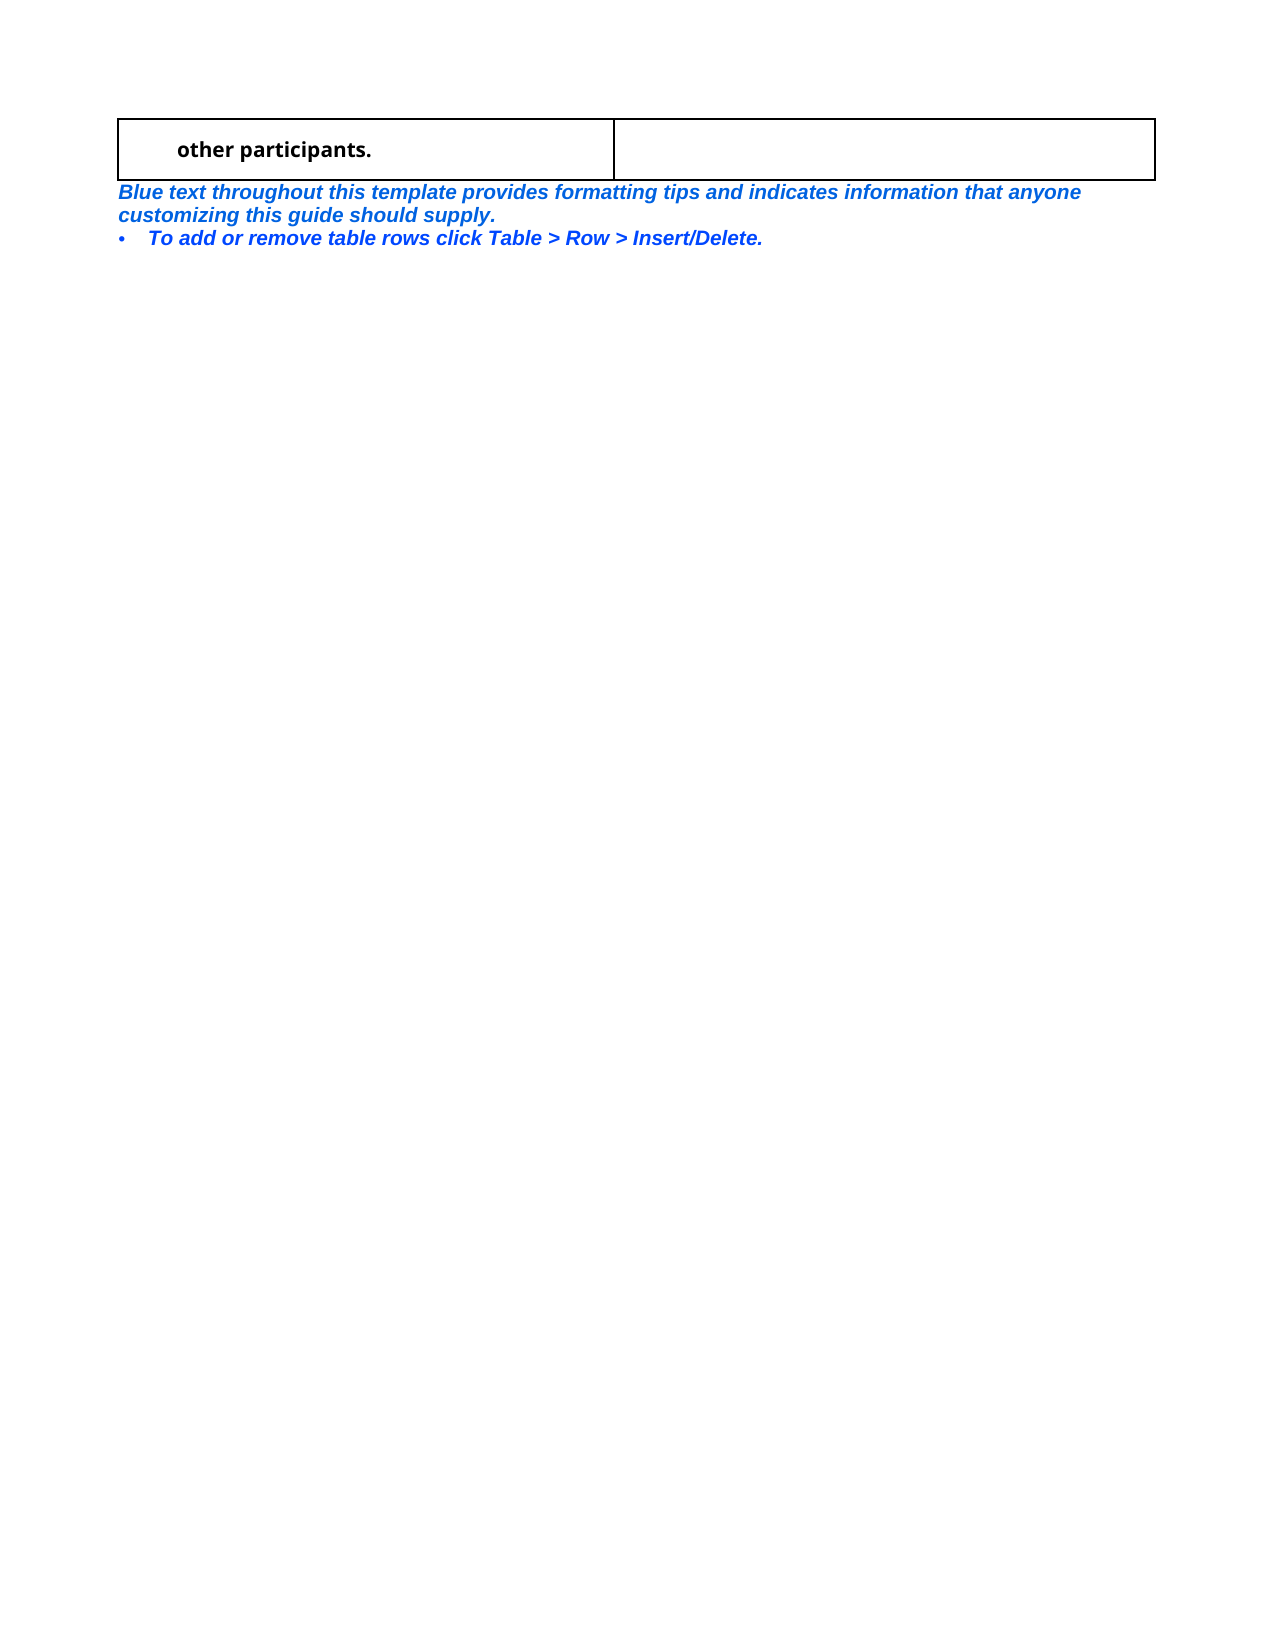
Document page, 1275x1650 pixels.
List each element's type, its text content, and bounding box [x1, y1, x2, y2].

table_cell other participants. [119, 120, 613, 178]
list To add or remove table rows click Table > Row > Insert/Delete. [118, 227, 1157, 250]
table_cell [615, 120, 1154, 178]
text Blue text throughout this template provides formatting tips and indicates information that anyone customizing this guide should supply. [118, 181, 1157, 227]
